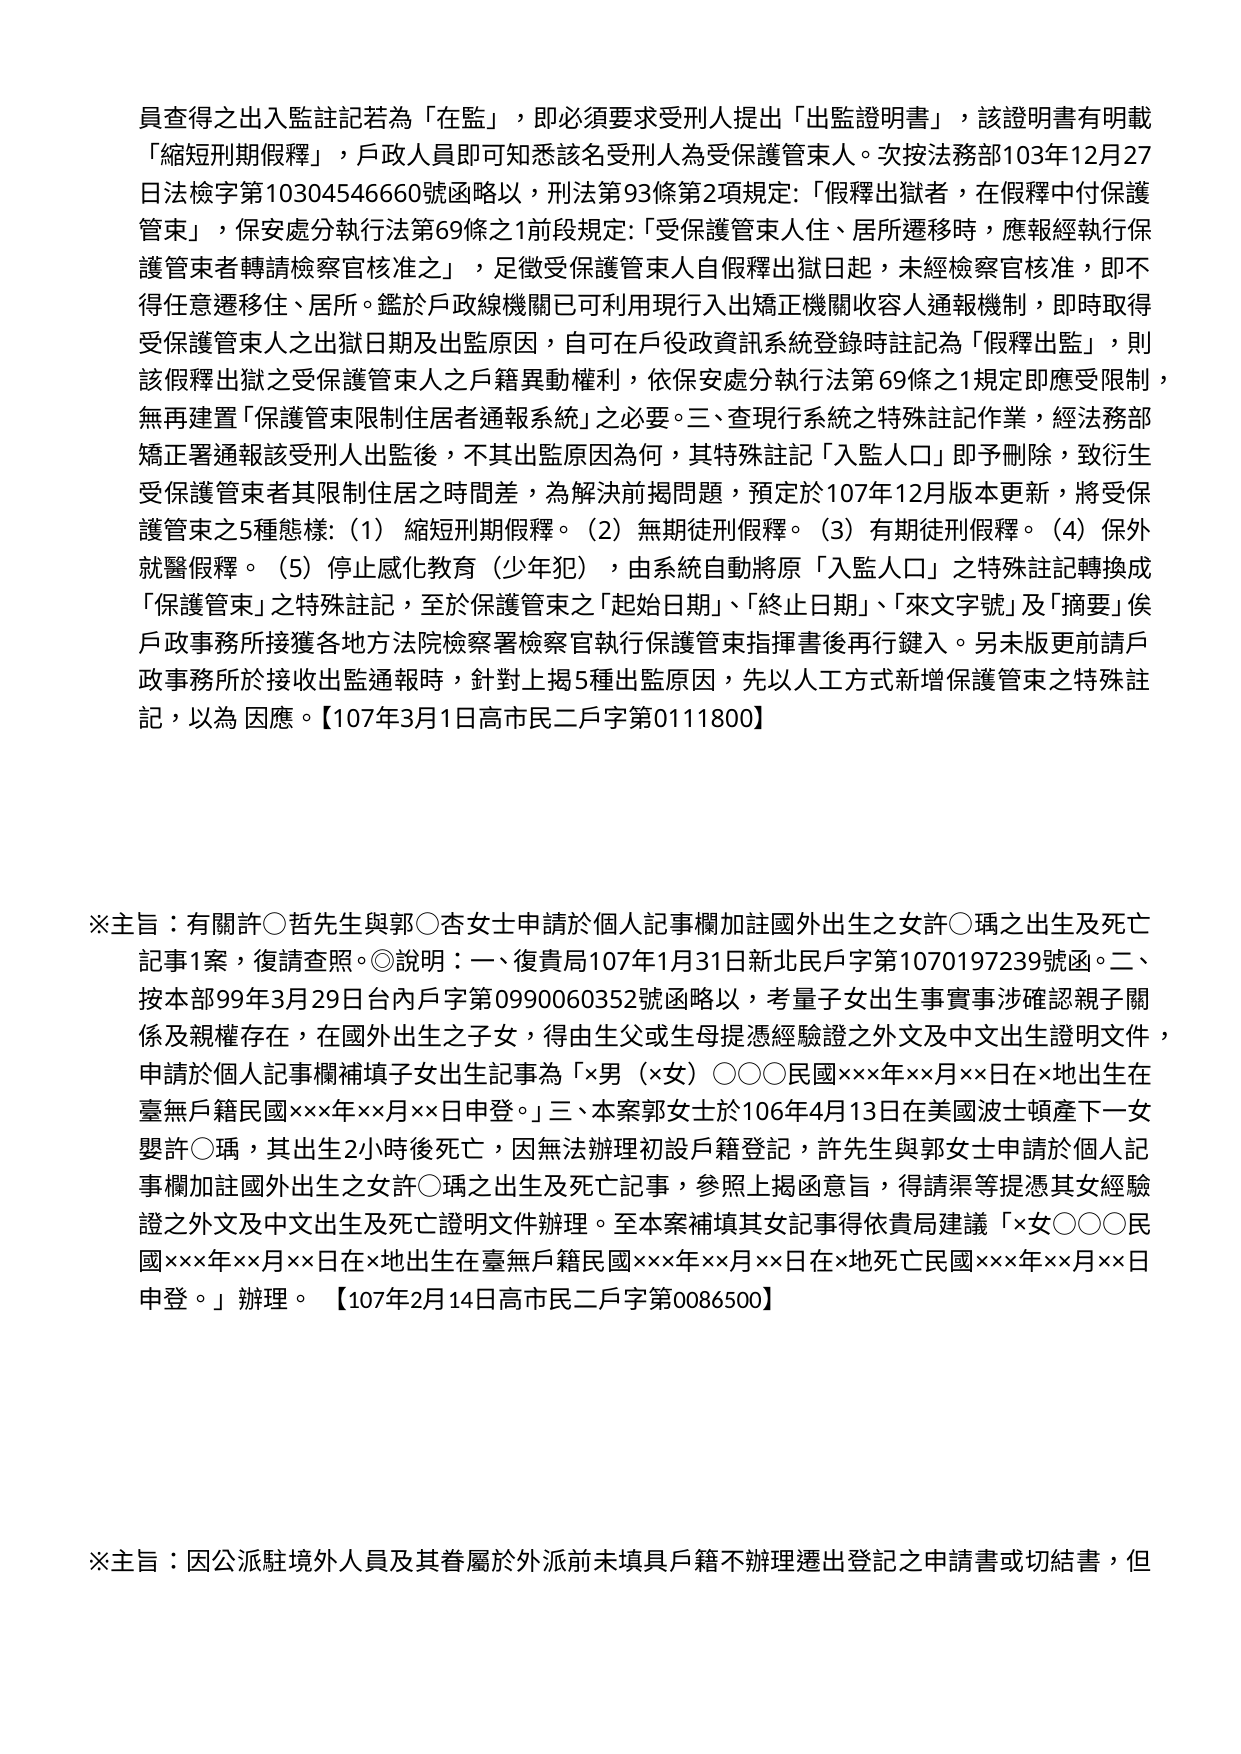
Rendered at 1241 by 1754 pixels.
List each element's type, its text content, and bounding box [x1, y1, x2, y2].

text ※主旨：因公派駐境外人員及其眷屬於外派前未填具戶籍不辦理遷出登記之申請書或切結書，但於出境2年內提出申請者，應將名冊送至本部移民署，俾不予製作出境滿2年未入境通報之依據，請查照。◎說明：一、依據僑務委員會106年12月29日僑人二字第1061002122號函辦理。二、按戶籍法第16條第3項規定：「出境2年以上，應為遷出登記。但有下列情形之一者，不適用之：一、因公派駐境外之人員及其眷屬。……。」故因公派駐境外之人員及其眷屬，出境2年內且戶籍未被逕為辦理遷出登記前，均可申請不辦理遷出登記。另本部95年3月21日台內戶字第0950026790號函、105年3月9日台內戶字第1050010816號函及105年12月9日台內戶字第1050445191號函釋意旨，係指當事人於外派前至其出境逾2年戶籍經戶政事務所逕為辦理遷出登記時，均未填具戶籍不辦理遷出登記之申請書或切結書者。至外派前未填具，但於出境2年內提出申請者，未在上揭函釋規範之內，爰補充明釋，若當事人於外派前未提出保留戶籍之申請，仍可於出境2年內補提之，惟仍須依上揭95年3月21日函及105年3月9日函規定之戶籍處理程序，於出境2年內將申請名冊送至本部移民署（以下簡稱移民署），俾移民署作為不予製發「國人出境滿2年未入境人口通報」之依據。三、查戶籍登記資料係各機關施政之參考及國民行使權利負擔義務之依據，依戶籍法所為戶籍登記，主要發生選舉、教育、兵役及福利給予等公法上效力，為避免撤銷遷出登記影響戶籍登記之安定性，並衍生權責機關公法上權利義務認定之疑義，請各派駐機關轉知所屬，因公派駐境外人員及其眷屬，戶籍不願遷出者，仍請依上揭相關規定填具申請書或切結書，於出境2年內將申請名冊送至移民署；另若當事人職務異動或離職等因素，已非屬因公派駐境外人員，請函知移民署配合。更新名冊資料。【107年2月13日高市民二戶字第0086400】 [89, 1541, 1152, 1579]
text ※主旨：有關許○哲先生與郭○杏女士申請於個人記事欄加註國外出生之女許○瑀之出生及死亡記事1案，復請查照。◎說明：一、復貴局107年1月31日新北民戶字第1070197239號函。二、按本部99年3月29日台內戶字第0990060352號函略以，考量子女出生事實事涉確認親子關係及親權存在，在國外出生之子女，得由生父或生母提憑經驗證之外文及中文出生證明文件，申請於個人記事欄補填子女出生記事為「×男（×女）○○○民國×××年××月××日在×地出生在臺無戶籍民國×××年××月××日申登。」三、本案郭女士於106年4月13日在美國波士頓產下一女嬰許○瑀，其出生2小時後死亡，因無法辦理初設戶籍登記，許先生與郭女士申請於個人記事欄加註國外出生之女許○瑀之出生及死亡記事，參照上揭函意旨，得請渠等提憑其女經驗證之外文及中文出生及死亡證明文件辦理。至本案補填其女記事得依貴局建議「×女○○○民國×××年××月××日在×地出生在臺無戶籍民國×××年××月××日在×地死亡民國×××年××月××日申登。」辦理。【107年2月14日高市民二戶字第0086500】 [89, 904, 1152, 1316]
text ※主旨：有關臺中市政府民政局建議建置「保護管束限制住居者之通報機制」1案，請查照。◎說明：一、依據法務部107年1月25日法檢字第10704501980號函辦理，兼復臺中市政府民政局106年11月7日中市民戶字第1060031495號函。二、按法務部以上揭函略以，透過獄政系統，已每日就受刑人出入監進行通報本司，考量受刑人若甫出獄即赴戶政事務所辦理遷徙，戶政人員查得之出入監註記若為「在監」，即必須要求受刑人提出「出監證明書」，該證明書有明載「縮短刑期假釋」，戶政人員即可知悉該名受刑人為受保護管束人。次按法務部103年12月27日法檢字第10304546660號函略以，刑法第93條第2項規定:「假釋出獄者，在假釋中付保護管束」，保安處分執行法第69條之1前段規定:「受保護管束人住、居所遷移時，應報經執行保護管束者轉請檢察官核准之」，足徵受保護管束人自假釋出獄日起，未經檢察官核准，即不得任意遷移住、居所。鑑於戶政線機關已可利用現行入出矯正機關收容人通報機制，即時取得受保護管束人之出獄日期及出監原因，自可在戶役政資訊系統登錄時註記為「假釋出監」，則該假釋出獄之受保護管束人之戶籍異動權利，依保安處分執行法第69條之1規定即應受限制，無再建置「保護管束限制住居者通報系統」之必要。三、查現行系統之特殊註記作業，經法務部矯正署通報該受刑人出監後，不其出監原因為何，其特殊註記「入監人口」即予刪除，致衍生受保護管束者其限制住居之時間差，為解決前揭問題，預定於107年12月版本更新，將受保護管束之5種態樣:（1） 縮短刑期假釋。（2）無期徒刑假釋。（3）有期徒刑假釋。（4）保外就醫假釋。（5）停止感化教育（少年犯），由系統自動將原「入監人口」之特殊註記轉換成「保護管束」之特殊註記，至於保護管束之「起始日期」、「終止日期」、「來文字號」及「摘要」俟戶政事務所接獲各地方法院檢察署檢察官執行保護管束指揮書後再行鍵入。另未版更前請戶政事務所於接收出監通報時，針對上揭5種出監原因，先以人工方式新增保護管束之特殊註記，以為 因應。【107年3月1日高市民二戶字第0111800】 [89, 97, 1152, 735]
